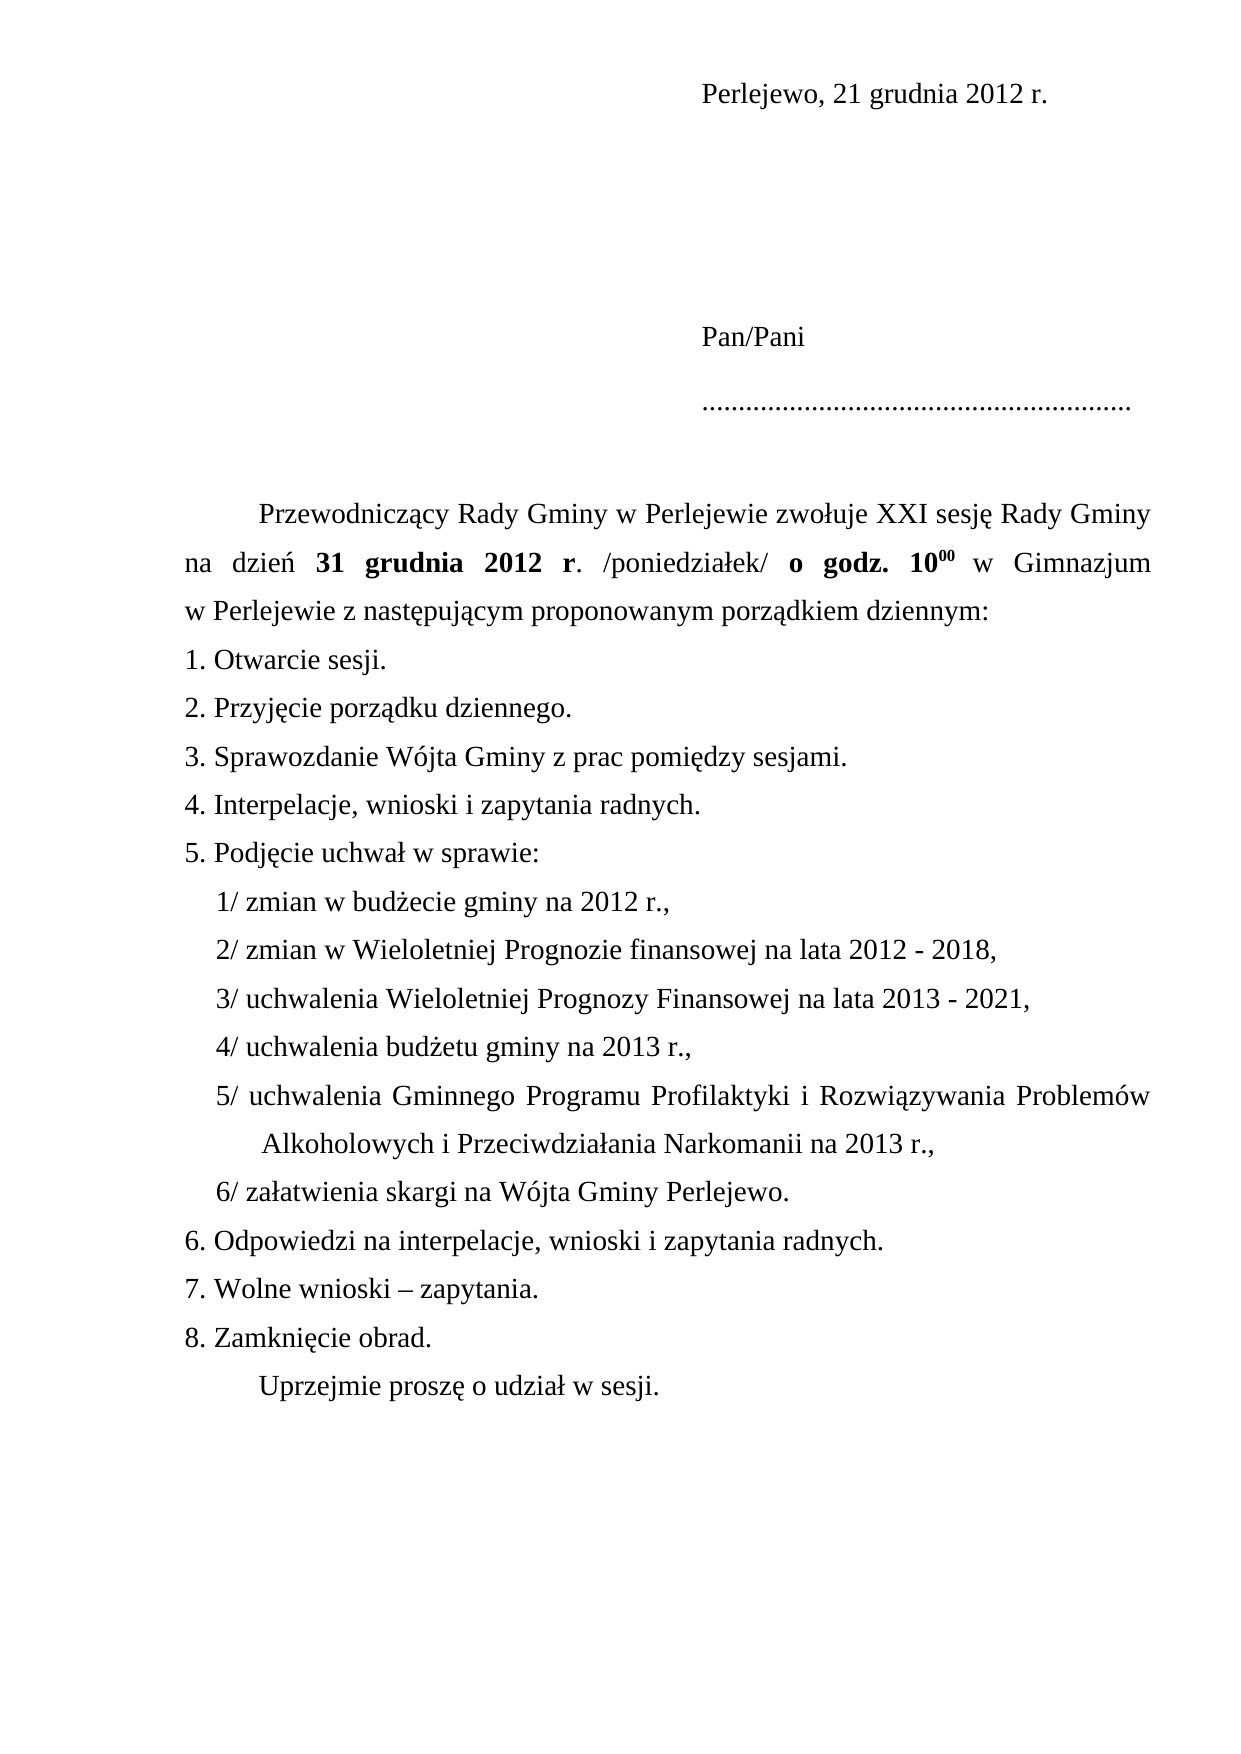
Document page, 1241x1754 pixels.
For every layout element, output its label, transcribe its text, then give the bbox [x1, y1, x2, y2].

text Pan/Pani [184, 320, 1152, 352]
text 4. Interpelacje, wnioski i zapytania radnych. [184, 788, 1152, 821]
text Perlejewo, 21 grudnia 2012 r. [184, 78, 1152, 110]
text 7. Wolne wnioski – zapytania. [184, 1273, 1152, 1305]
text 3/ uchwalenia Wieloletniej Prognozy Finansowej na lata 2013 - 2021, [216, 982, 1152, 1014]
text 4/ uchwalenia budżetu gminy na 2013 r., [216, 1031, 1152, 1063]
text 8. Zamknięcie obrad. [184, 1321, 1152, 1353]
text 2/ zmian w Wieloletniej Prognozie finansowej na lata 2012 - 2018, [216, 934, 1152, 966]
text 5/ uchwalenia Gminnego Programu Profilaktyki i Rozwiązywania Problemów Alkoholowych i Przeciwdziałania Narkomanii na 2013 r., [216, 1079, 1152, 1160]
text 3. Sprawozdanie Wójta Gminy z prac pomiędzy sesjami. [184, 740, 1152, 772]
text Przewodniczący Rady Gminy w Perlejewie zwołuje XXI sesję Rady Gminy na dzień 31 grudnia 2012 r. /poniedziałek/ o godz. 1000 w Gimnazjum w Perlejewie z następującym proponowanym porządkiem dziennym: [184, 498, 1152, 627]
text 6. Odpowiedzi na interpelacje, wnioski i zapytania radnych. [184, 1224, 1152, 1257]
text 1. Otwarcie sesji. [184, 643, 1152, 675]
text 5. Podjęcie uchwał w sprawie: [184, 837, 1152, 869]
text ........................................................... [184, 385, 1152, 417]
text 2. Przyjęcie porządku dziennego. [184, 691, 1152, 724]
text Uprzejmie proszę o udział w sesji. [184, 1369, 1152, 1402]
text 1/ zmian w budżecie gminy na 2012 r., [216, 885, 1152, 917]
text 6/ załatwienia skargi na Wójta Gminy Perlejewo. [216, 1176, 1152, 1208]
